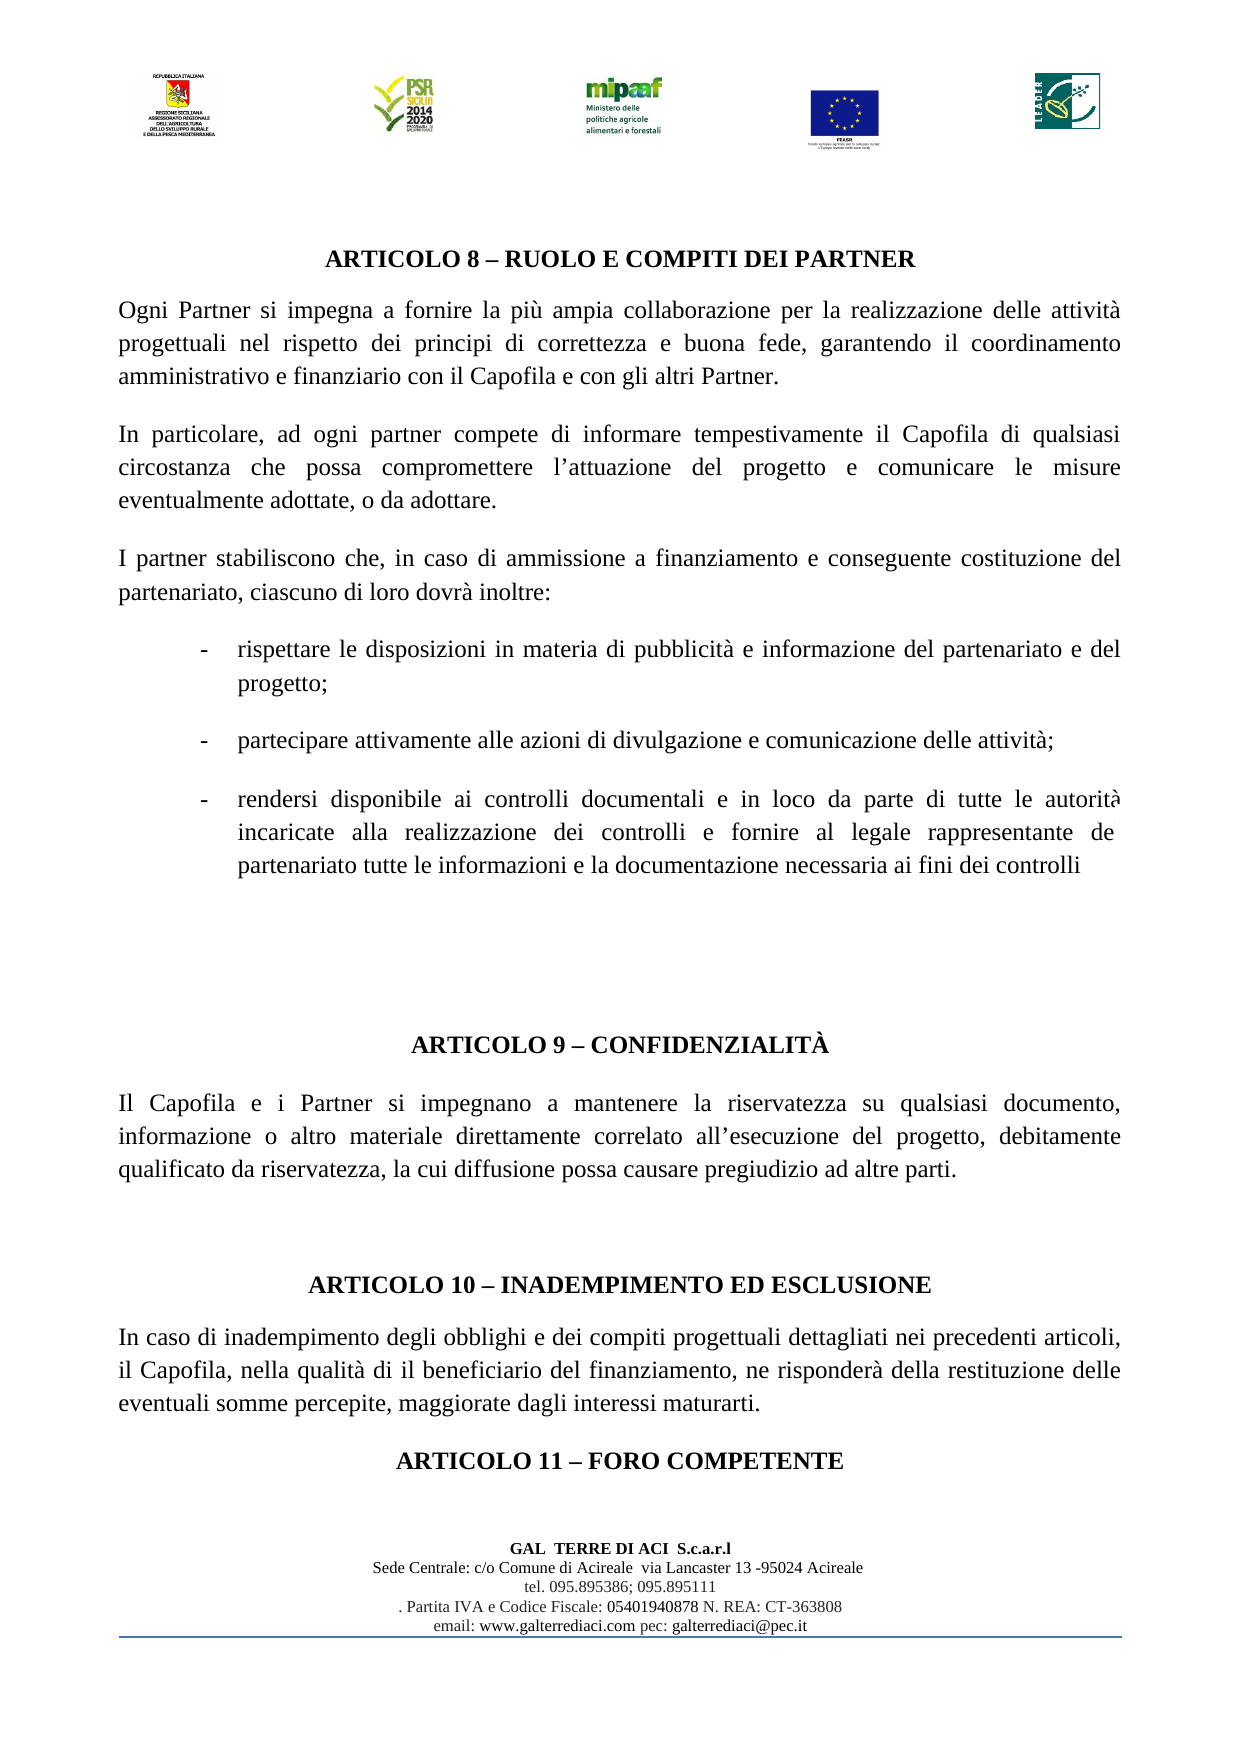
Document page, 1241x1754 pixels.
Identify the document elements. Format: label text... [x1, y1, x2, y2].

text Il Capofila e i Partner si impegnano a mantenere la riservatezza su qualsiasi documento, informazione o altro materiale direttamente correlato all’esecuzione del progetto, debitamente qualificato da riservatezza, la cui diffusione possa causare pregiudizio ad altre parti. [118, 1088, 1122, 1183]
text ARTICOLO 9 – CONFIDENZIALITÀ [118, 1030, 1122, 1059]
list rendersi disponibile ai controlli documentali e in loco da parte di tutte le autorità incaricate alla realizzazione dei controlli e fornire al legale rappresentante del partenariato tutte le informazioni e la documentazione necessaria ai fini dei controlli [200, 784, 1122, 878]
list partecipare attivamente alle azioni di divulgazione e comunicazione delle attività; [200, 726, 1122, 754]
text ARTICOLO 8 – RUOLO E COMPITI DEI PARTNER [118, 244, 1122, 272]
text In particolare, ad ogni partner compete di informare tempestivamente il Capofila di qualsiasi circostanza che possa compromettere l’attuazione del progetto e comunicare le misure eventualmente adottate, o da adottare. [118, 419, 1122, 514]
text Ogni Partner si impegna a fornire la più ampia collaborazione per la realizzazione delle attività progettuali nel rispetto dei principi di correttezza e buona fede, garantendo il coordinamento amministrativo e finanziario con il Capofila e con gli altri Partner. [118, 295, 1122, 390]
text ARTICOLO 10 – INADEMPIMENTO ED ESCLUSIONE [118, 1270, 1122, 1299]
text I partner stabiliscono che, in caso di ammissione a finanziamento e conseguente costituzione del partenariato, ciascuno di loro dovrà inoltre: [118, 543, 1122, 605]
text ARTICOLO 11 – FORO COMPETENTE [118, 1446, 1122, 1475]
text In caso di inadempimento degli obblighi e dei compiti progettuali dettagliati nei precedenti articoli, il Capofila, nella qualità di il beneficiario del finanziamento, ne risponderà della restituzione delle eventuali somme percepite, maggiorate dagli interessi maturarti. [118, 1322, 1122, 1417]
list rispettare le disposizioni in materia di pubblicità e informazione del partenariato e del progetto; [200, 634, 1122, 696]
